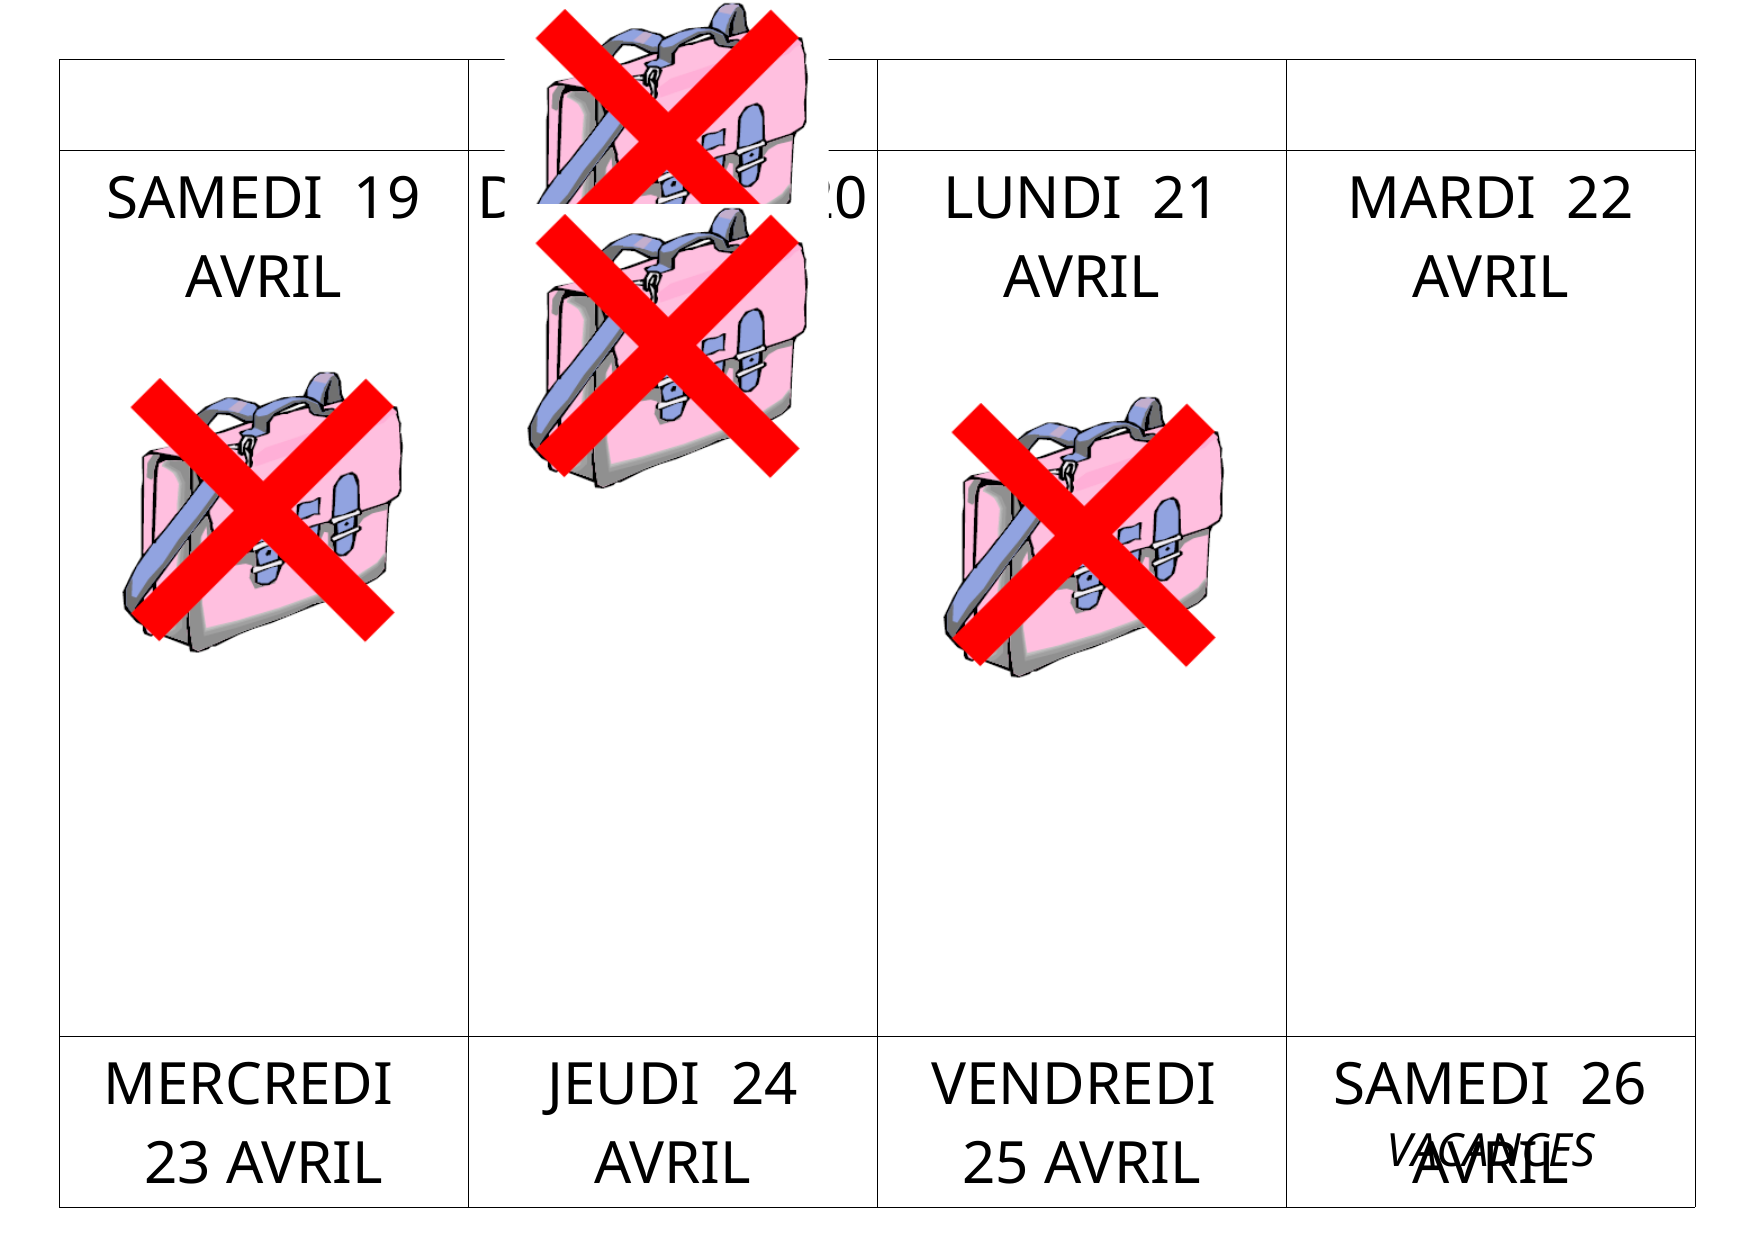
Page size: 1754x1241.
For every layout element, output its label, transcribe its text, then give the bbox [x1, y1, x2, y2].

table_header SAMEDI 19 AVRIL [60, 151, 468, 1036]
table_header JEUDI 24 AVRIL [469, 1037, 877, 1207]
table_header [60, 60, 468, 150]
table_header MERCREDI 23 AVRIL [60, 1037, 468, 1207]
picture [920, 393, 1245, 682]
table_header [878, 60, 1286, 150]
table_header LUNDI 21 AVRIL [878, 151, 1286, 1036]
table_header DIMANCHE 20 AVRIL [469, 151, 877, 1036]
table_header [829, 60, 877, 150]
picture [100, 368, 424, 657]
table_header SAMEDI 26 AVRIL [1287, 1037, 1695, 1207]
table_header [469, 60, 504, 150]
table_header MARDI 22 AVRIL [1287, 151, 1695, 1036]
table_header [1287, 60, 1695, 150]
picture [504, 0, 829, 493]
table_header VENDREDI 25 AVRIL [878, 1037, 1286, 1207]
